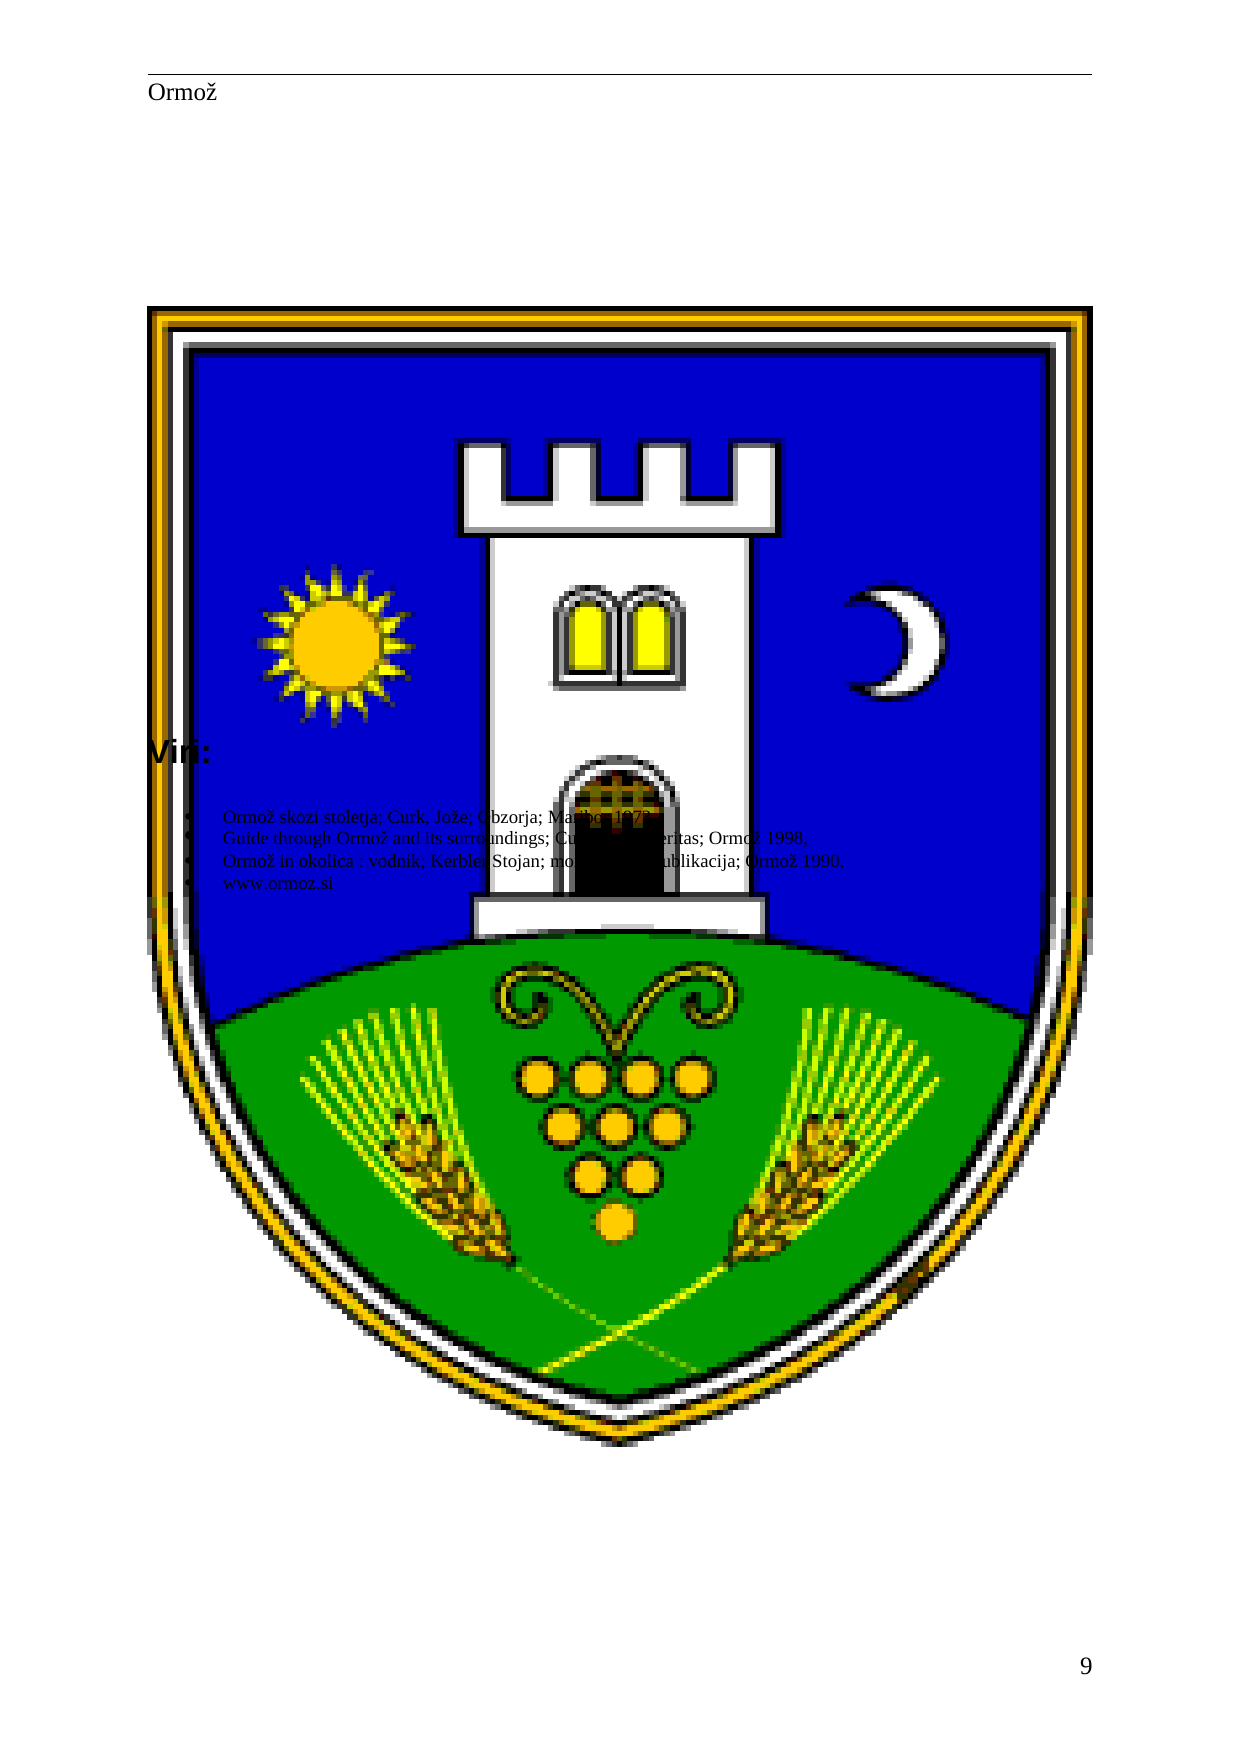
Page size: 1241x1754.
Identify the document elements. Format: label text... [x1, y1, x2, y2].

picture [147, 306, 1093, 1447]
subtitle Viri: [148, 732, 1092, 771]
list www.ormoz.si [185, 872, 1092, 893]
list Guide through Ormož and its surroundings; Curk, Jože; Veritas; Ormož 1998, [185, 827, 1092, 850]
list Ormož skozi stoletja; Curk, Jože; Obzorja; Maribor 1973, [185, 806, 1092, 827]
list Ormož in okolica : vodnik; Kerbler Stojan; monografska publikacija; Ormož 1990, [185, 850, 1092, 872]
